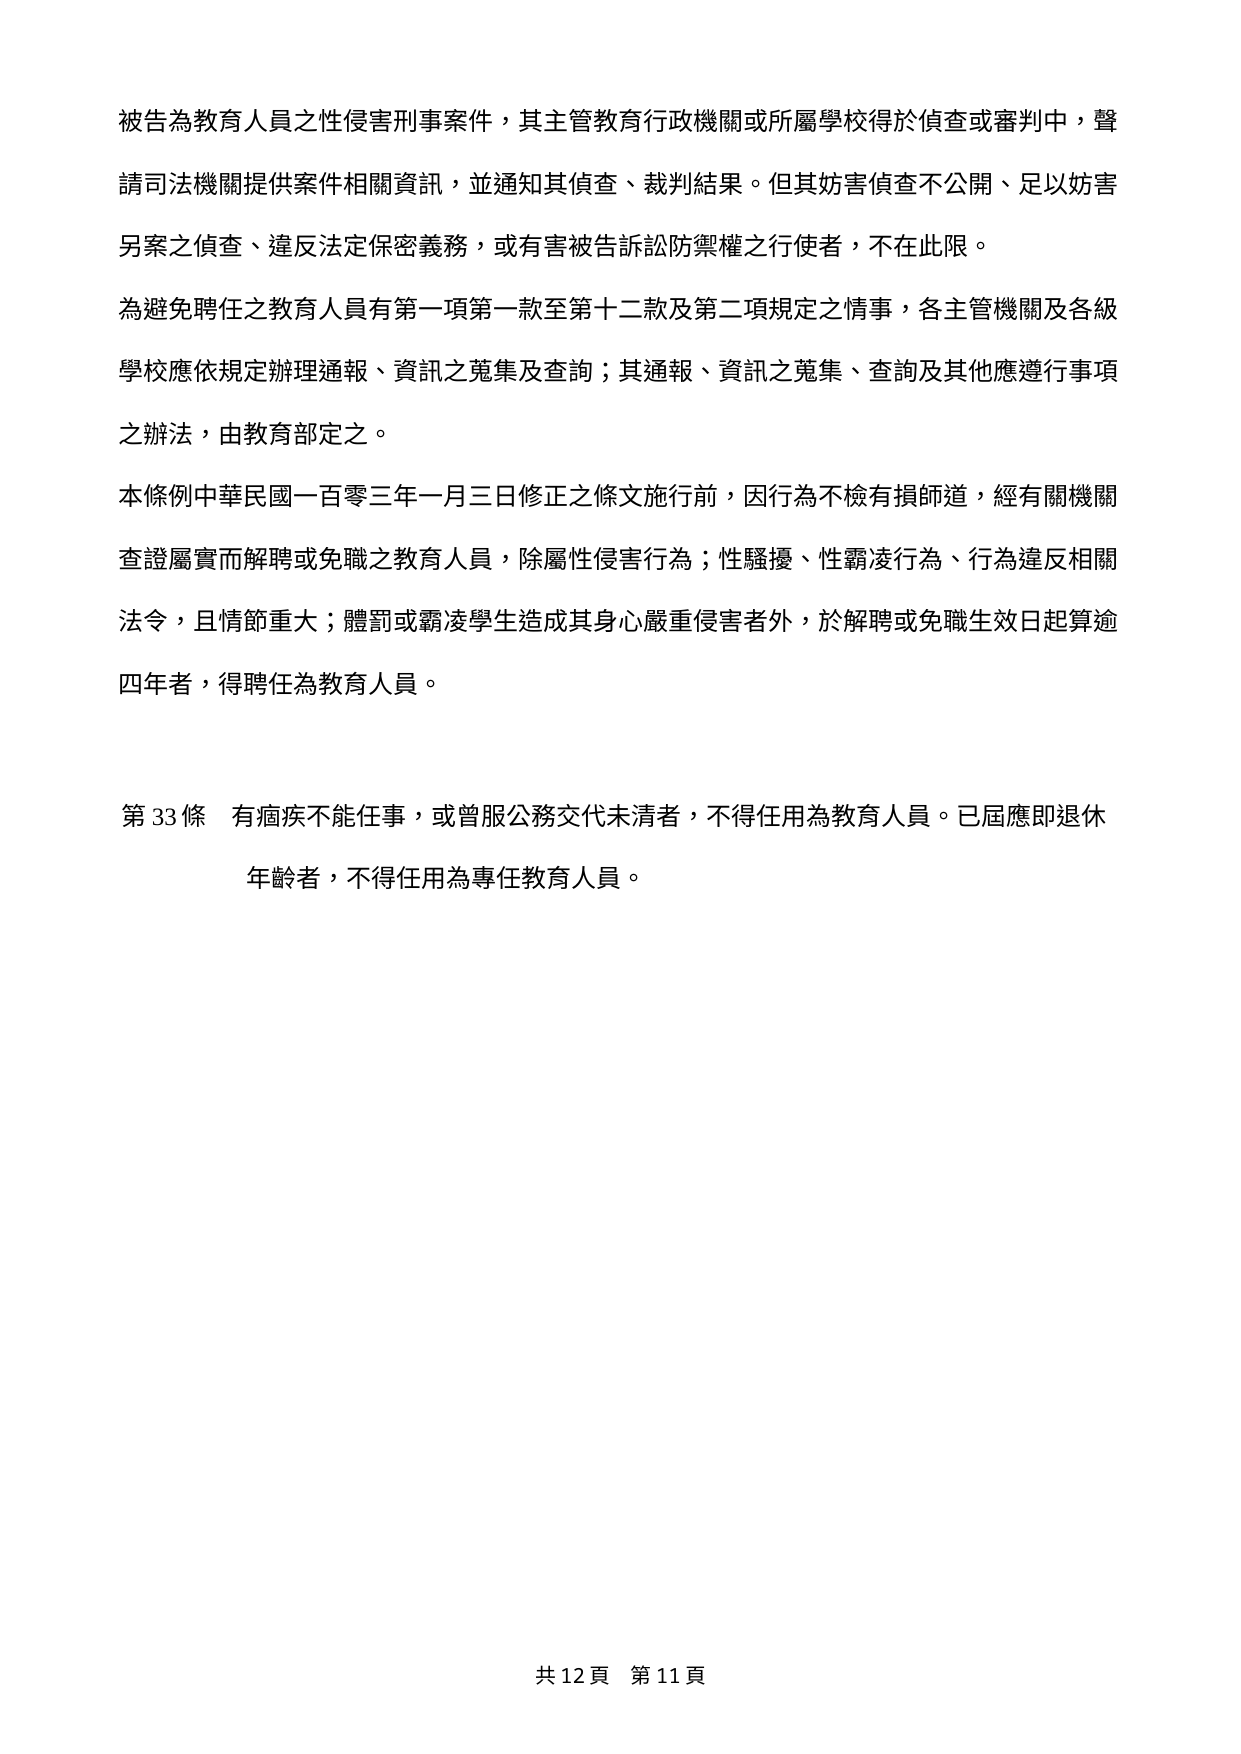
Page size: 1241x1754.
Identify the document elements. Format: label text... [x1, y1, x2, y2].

text 第33條 有痼疾不能任事，或曾服公務交代未清者，不得任用為教育人員。已屆應即退休年齡者，不得任用為專任教育人員。 [122, 772, 1122, 897]
text 本條例中華民國一百零三年一月三日修正之條文施行前，因行為不檢有損師道，經有關機關查證屬實而解聘或免職之教育人員，除屬性侵害行為；性騷擾、性霸凌行為、行為違反相關法令，且情節重大；體罰或霸凌學生造成其身心嚴重侵害者外，於解聘或免職生效日起算逾四年者，得聘任為教育人員。 [118, 453, 1122, 703]
text 被告為教育人員之性侵害刑事案件，其主管教育行政機關或所屬學校得於偵查或審判中，聲請司法機關提供案件相關資訊，並通知其偵查、裁判結果。但其妨害偵查不公開、足以妨害另案之偵查、違反法定保密義務，或有害被告訴訟防禦權之行使者，不在此限。 [118, 78, 1122, 266]
text 為避免聘任之教育人員有第一項第一款至第十二款及第二項規定之情事，各主管機關及各級學校應依規定辦理通報、資訊之蒐集及查詢；其通報、資訊之蒐集、查詢及其他應遵行事項之辦法，由教育部定之。 [118, 266, 1122, 453]
